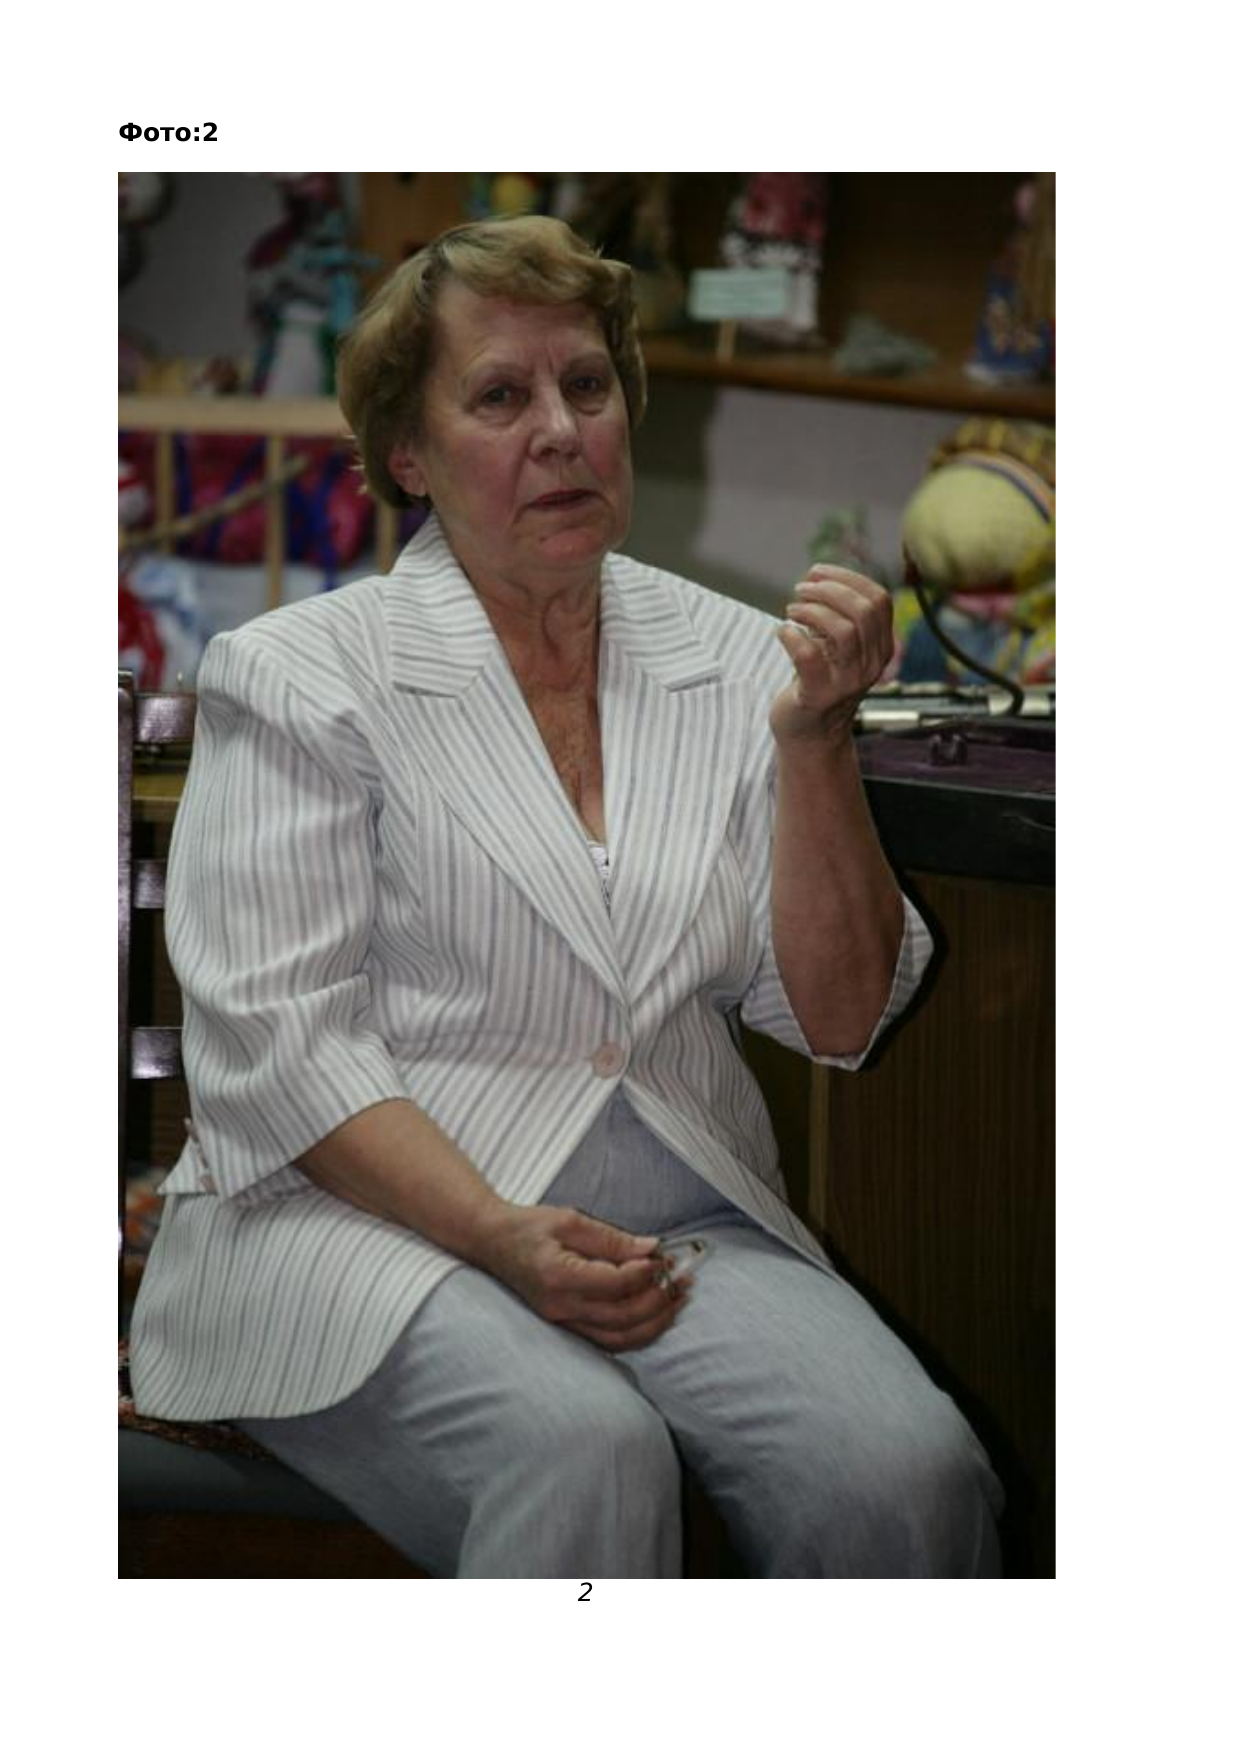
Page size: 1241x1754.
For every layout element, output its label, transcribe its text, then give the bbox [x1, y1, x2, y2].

picture [118, 172, 1056, 1579]
text 2 [118, 1579, 1056, 1608]
subtitle Фото:2 [118, 118, 1122, 147]
